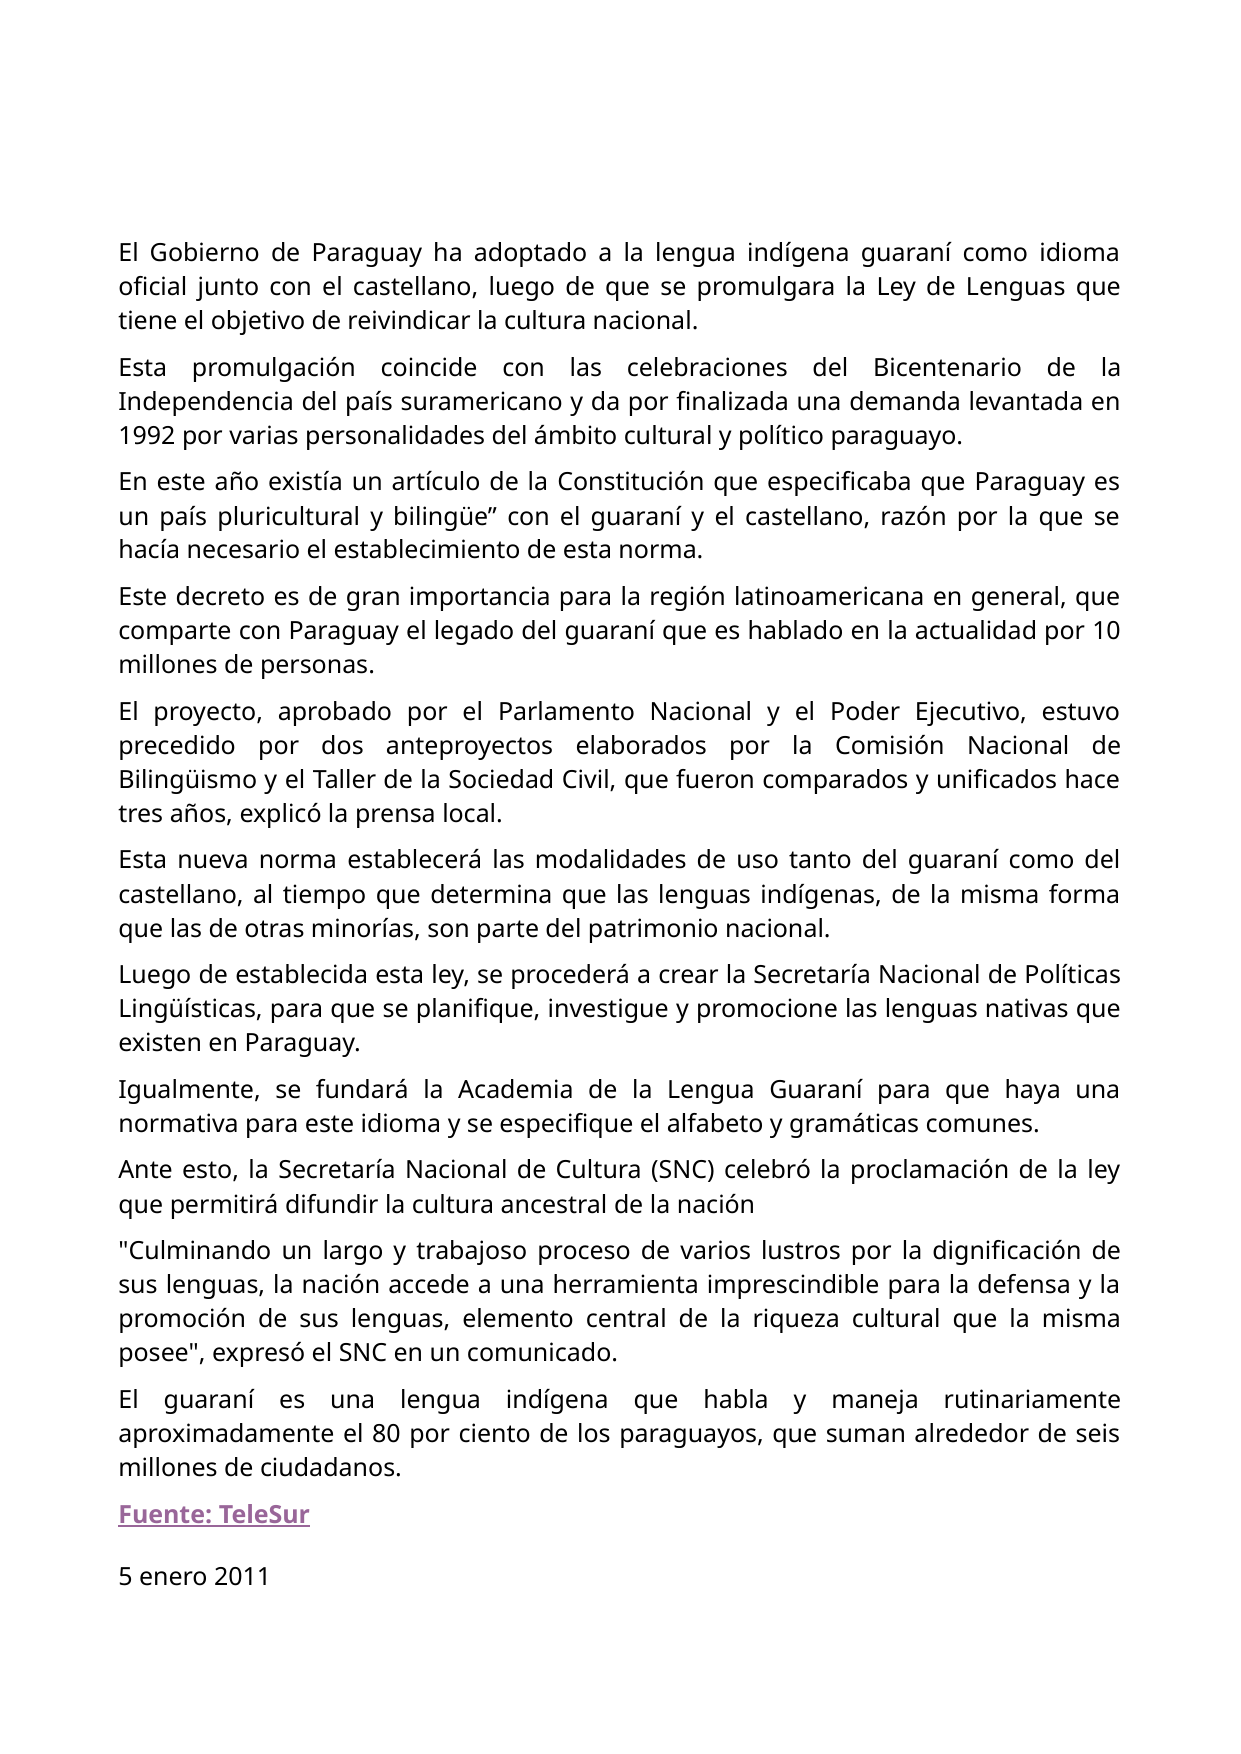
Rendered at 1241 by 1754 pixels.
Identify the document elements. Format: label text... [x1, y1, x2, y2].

text El guaraní es una lengua indígena que habla y maneja rutinariamente aproximadamente el 80 por ciento de los paraguayos, que suman alrededor de seis millones de ciudadanos. [118, 1382, 1122, 1484]
text El proyecto, aprobado por el Parlamento Nacional y el Poder Ejecutivo, estuvo precedido por dos anteproyectos elaborados por la Comisión Nacional de Bilingüismo y el Taller de la Sociedad Civil, que fueron comparados y unificados hace tres años, explicó la prensa local. [118, 693, 1122, 830]
text Esta promulgación coincide con las celebraciones del Bicentenario de la Independencia del país suramericano y da por finalizada una demanda levantada en 1992 por varias personalidades del ámbito cultural y político paraguayo. [118, 349, 1122, 452]
text Ante esto, la Secretaría Nacional de Cultura (SNC) celebró la proclamación de la ley que permitirá difundir la cultura ancestral de la nación [118, 1152, 1122, 1220]
text 5 enero 2011 [118, 1530, 1122, 1593]
text Este decreto es de gran importancia para la región latinoamericana en general, que comparte con Paraguay el legado del guaraní que es hablado en la actualidad por 10 millones de personas. [118, 579, 1122, 681]
text Esta nueva norma establecerá las modalidades de uso tanto del guaraní como del castellano, al tiempo que determina que las lenguas indígenas, de la misma forma que las de otras minorías, son parte del patrimonio nacional. [118, 842, 1122, 944]
text En este año existía un artículo de la Constitución que especificaba que Paraguay es un país pluricultural y bilingüe” con el guaraní y el castellano, razón por la que se hacía necesario el establecimiento de esta norma. [118, 464, 1122, 566]
text Igualmente, se fundará la Academia de la Lengua Guaraní para que haya una normativa para este idioma y se especifique el alfabeto y gramáticas comunes. [118, 1072, 1122, 1140]
text Luego de establecida esta ley, se procederá a crear la Secretaría Nacional de Políticas Lingüísticas, para que se planifique, investigue y promocione las lenguas nativas que existen en Paraguay. [118, 957, 1122, 1059]
text "Culminando un largo y trabajoso proceso de varios lustros por la dignificación de sus lenguas, la nación accede a una herramienta imprescindible para la defensa y la promoción de sus lenguas, elemento central de la riqueza cultural que la misma posee", expresó el SNC en un comunicado. [118, 1233, 1122, 1369]
text El Gobierno de Paraguay ha adoptado a la lengua indígena guaraní como idioma oficial junto con el castellano, luego de que se promulgara la Ley de Lenguas que tiene el objetivo de reivindicar la cultura nacional. [118, 235, 1122, 337]
text Fuente: TeleSur [118, 1496, 1122, 1530]
